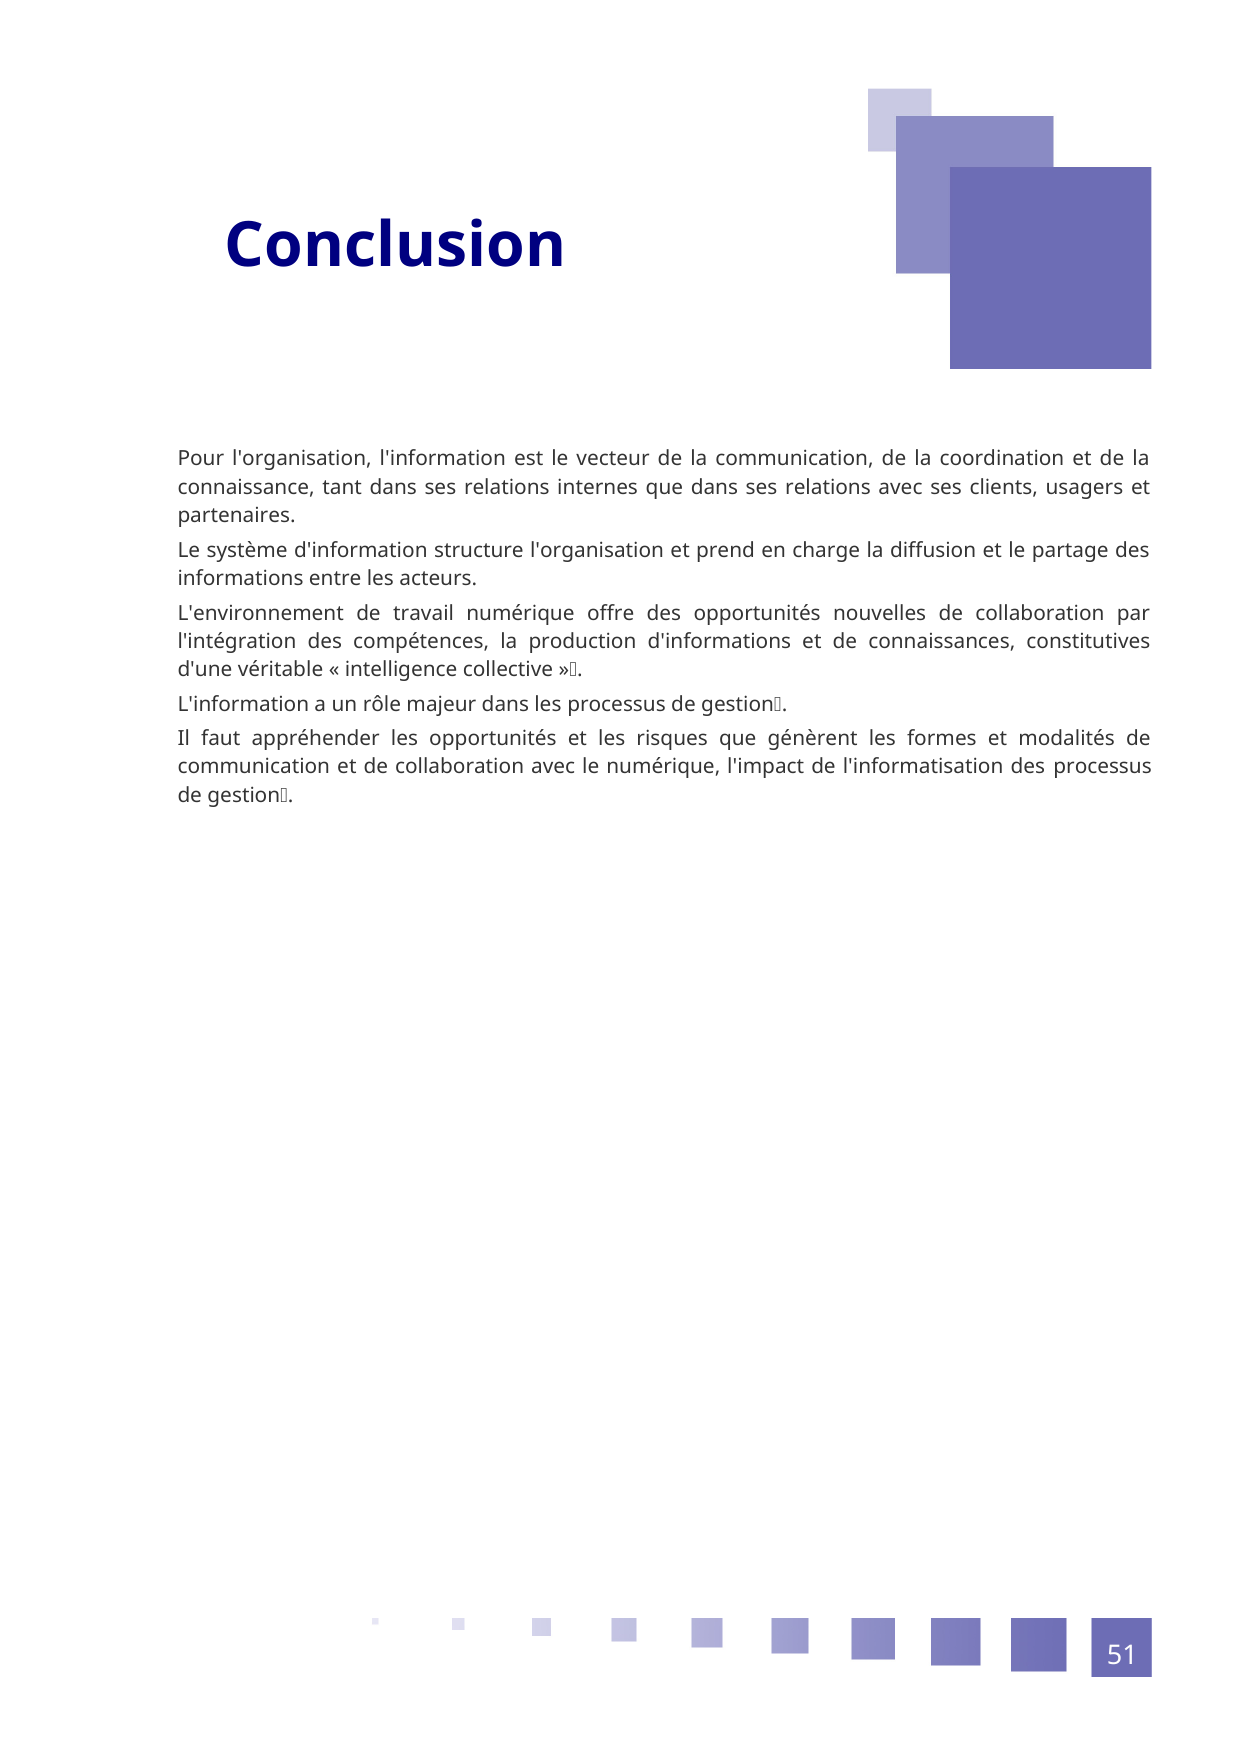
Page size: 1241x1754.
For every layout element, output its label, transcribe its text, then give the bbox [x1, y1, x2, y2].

text L'information a un rôle majeur dans les processus de gestion. [177, 689, 1152, 717]
text Il faut appréhender les opportunités et les risques que génèrent les formes et modalités de communication et de collaboration avec le numérique, l'impact de l'informatisation des processus de gestion. [177, 723, 1152, 808]
picture [351, 683, 1152, 689]
picture [351, 717, 1152, 723]
text L'environnement de travail numérique offre des opportunités nouvelles de collaboration par l'intégration des compétences, la production d'informations et de connaissances, constitutives d'une véritable « intelligence collective ». [177, 598, 1152, 683]
picture [351, 592, 1152, 598]
picture [351, 808, 1152, 889]
picture [351, 88, 1152, 443]
title Conclusion [224, 199, 868, 284]
text Le système d'information structure l'organisation et prend en charge la diffusion et le partage des informations entre les acteurs. [177, 535, 1152, 592]
picture [177, 1618, 1152, 1677]
text Pour l'organisation, l'information est le vecteur de la communication, de la coordination et de la connaissance, tant dans ses relations internes que dans ses relations avec ses clients, usagers et partenaires. [177, 443, 1152, 529]
picture [351, 529, 1152, 535]
